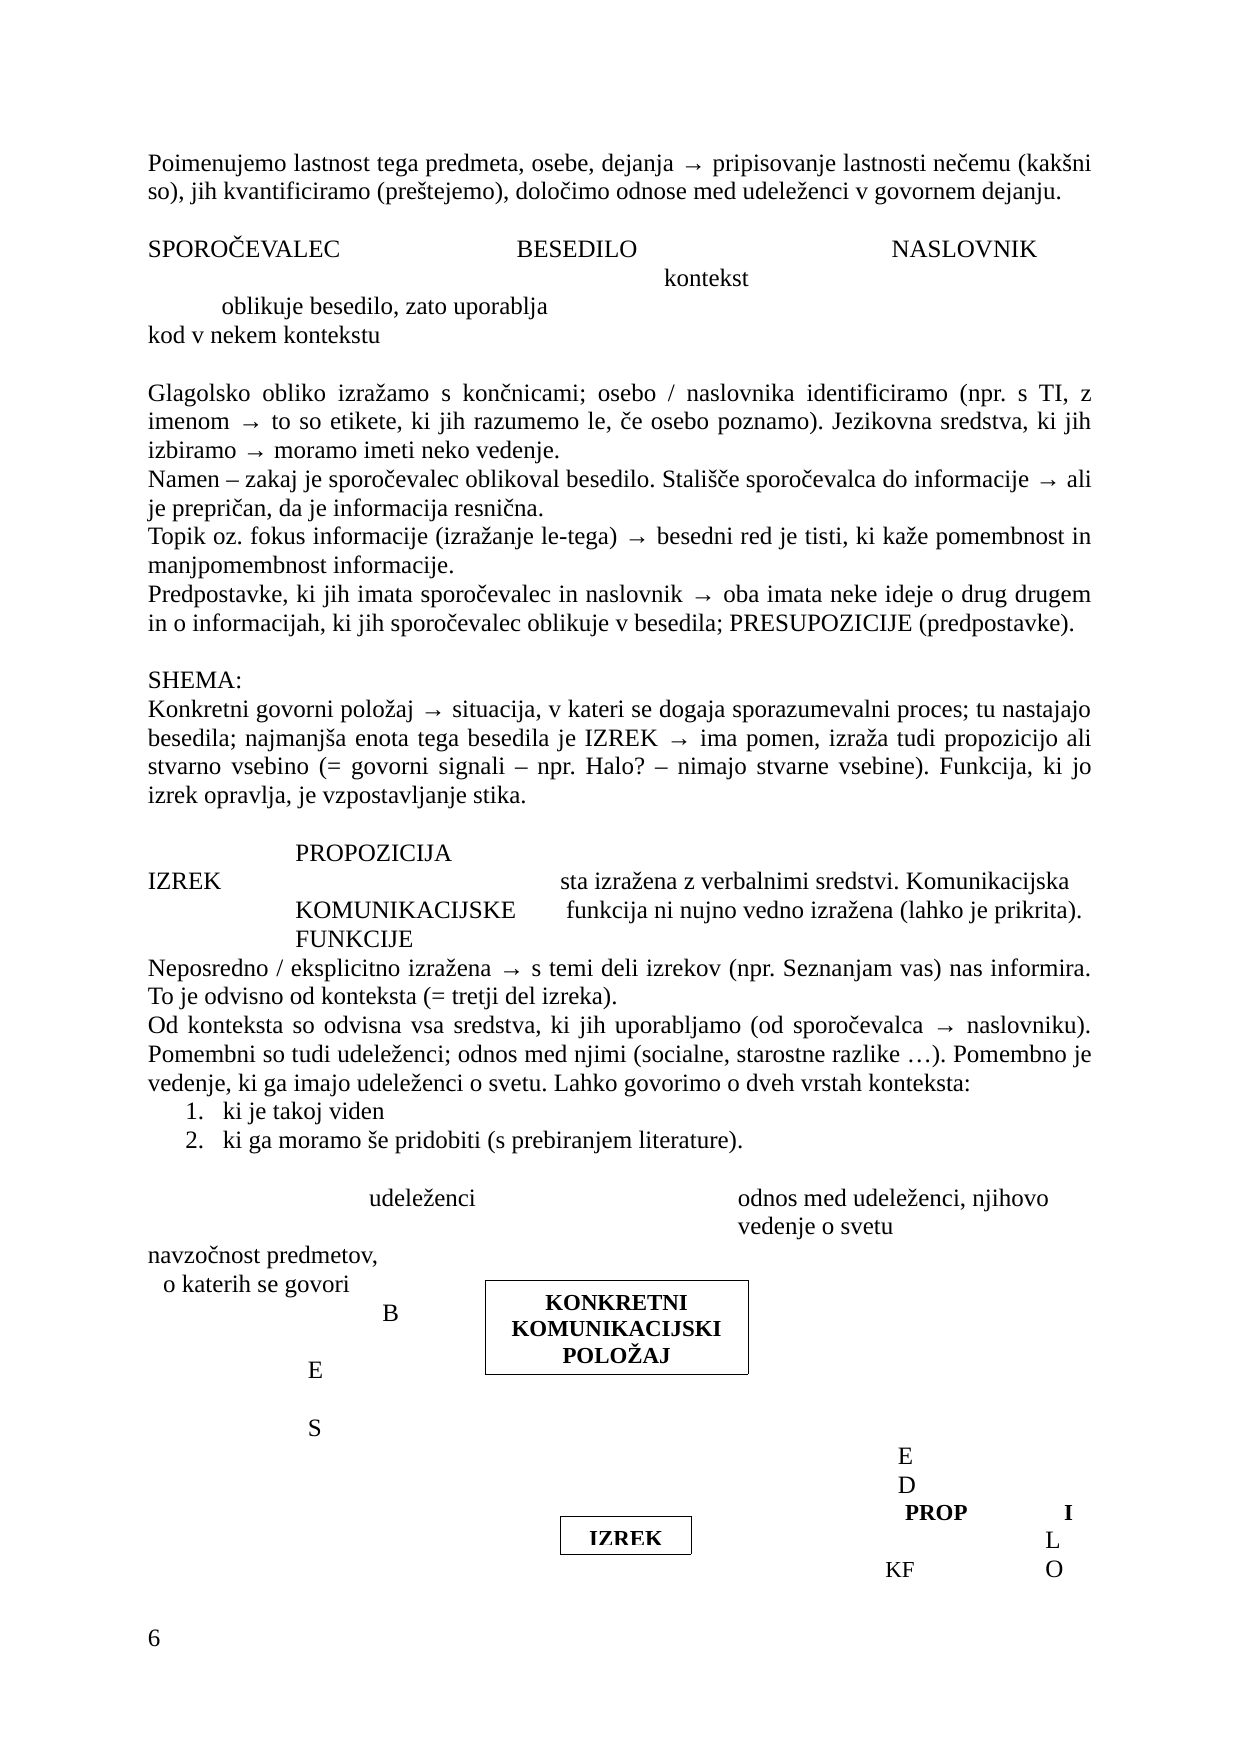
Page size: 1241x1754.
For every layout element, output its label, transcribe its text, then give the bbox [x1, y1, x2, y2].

text SHEMA: [148, 665, 1093, 694]
text vedenje o svetu [148, 1211, 1093, 1240]
text E [148, 1441, 1093, 1470]
text L [692, 1525, 1093, 1554]
text KF O [148, 1554, 1093, 1583]
subtitle IZREK [569, 1525, 682, 1545]
text KONKRETNI KOMUNIKACIJSKI POLOŽAJ [494, 1289, 739, 1365]
text Glagolsko obliko izražamo s končnicami; osebo / naslovnika identificiramo (npr. s TI, z imenom → to so etikete, ki jih razumemo le, če osebo poznamo). Jezikovna sredstva, ki jih izbiramo → moramo imeti neko vedenje. [148, 378, 1093, 464]
text Namen – zakaj je sporočevalec oblikoval besedilo. Stališče sporočevalca do informacije → ali je prepričan, da je informacija resnična. [148, 464, 1093, 521]
text Od konteksta so odvisna vsa sredstva, ki jih uporabljamo (od sporočevalca → naslovniku). Pomembni so tudi udeleženci; odnos med njimi (socialne, starostne razlike …). Pomembno je vedenje, ki ga imajo udeleženci o svetu. Lahko govorimo o dveh vrstah konteksta: [148, 1010, 1093, 1096]
text kontekst [148, 263, 1093, 291]
text udeleženci odnos med udeleženci, njihovo [295, 1183, 1093, 1211]
text D [148, 1470, 1093, 1499]
subtitle [561, 1517, 691, 1554]
text S [148, 1384, 1093, 1441]
text Topik oz. fokus informacije (izražanje le-tega) → besedni red je tisti, ki kaže pomembnost in manjpomembnost informacije. [148, 521, 1093, 579]
text navzočnost predmetov, [148, 1240, 1093, 1269]
text Neposredno / eksplicitno izražena → s temi deli izrekov (npr. Seznanjam vas) nas informira. To je odvisno od konteksta (= tretji del izreka). [148, 953, 1093, 1010]
text FUNKCIJE [148, 924, 1093, 953]
text Poimenujemo lastnost tega predmeta, osebe, dejanja → pripisovanje lastnosti nečemu (kakšni so), jih kvantificiramo (preštejemo), določimo odnose med udeleženci v govornem dejanju. [148, 148, 1093, 205]
text kod v nekem kontekstu [148, 320, 1093, 349]
subtitle PROP I [148, 1499, 1093, 1525]
text o katerih se govori B [486, 1281, 748, 1374]
text E [148, 1326, 1093, 1384]
text [148, 1525, 560, 1554]
text PROPOZICIJA [148, 838, 1093, 866]
text o katerih se govori B [148, 1269, 1093, 1326]
text oblikuje besedilo, zato uporablja [148, 291, 1093, 320]
text Predpostavke, ki jih imata sporočevalec in naslovnik → oba imata neke ideje o drug drugem in o informacijah, ki jih sporočevalec oblikuje v besedila; PRESUPOZICIJE (predpostavke). [148, 579, 1093, 636]
text IZREK sta izražena z verbalnimi sredstvi. Komunikacijska [148, 866, 1093, 895]
list ki ga moramo še pridobiti (s prebiranjem literature). [185, 1125, 1093, 1154]
text KOMUNIKACIJSKE funkcija ni nujno vedno izražena (lahko je prikrita). [148, 895, 1093, 924]
text Konkretni govorni položaj → situacija, v kateri se dogaja sporazumevalni proces; tu nastajajo besedila; najmanjša enota tega besedila je IZREK → ima pomen, izraža tudi propozicijo ali stvarno vsebino (= govorni signali – npr. Halo? – nimajo stvarne vsebine). Funkcija, ki jo izrek opravlja, je vzpostavljanje stika. [148, 694, 1093, 809]
list ki je takoj viden [185, 1096, 1093, 1125]
text SPOROČEVALEC BESEDILO NASLOVNIK [148, 234, 1093, 263]
